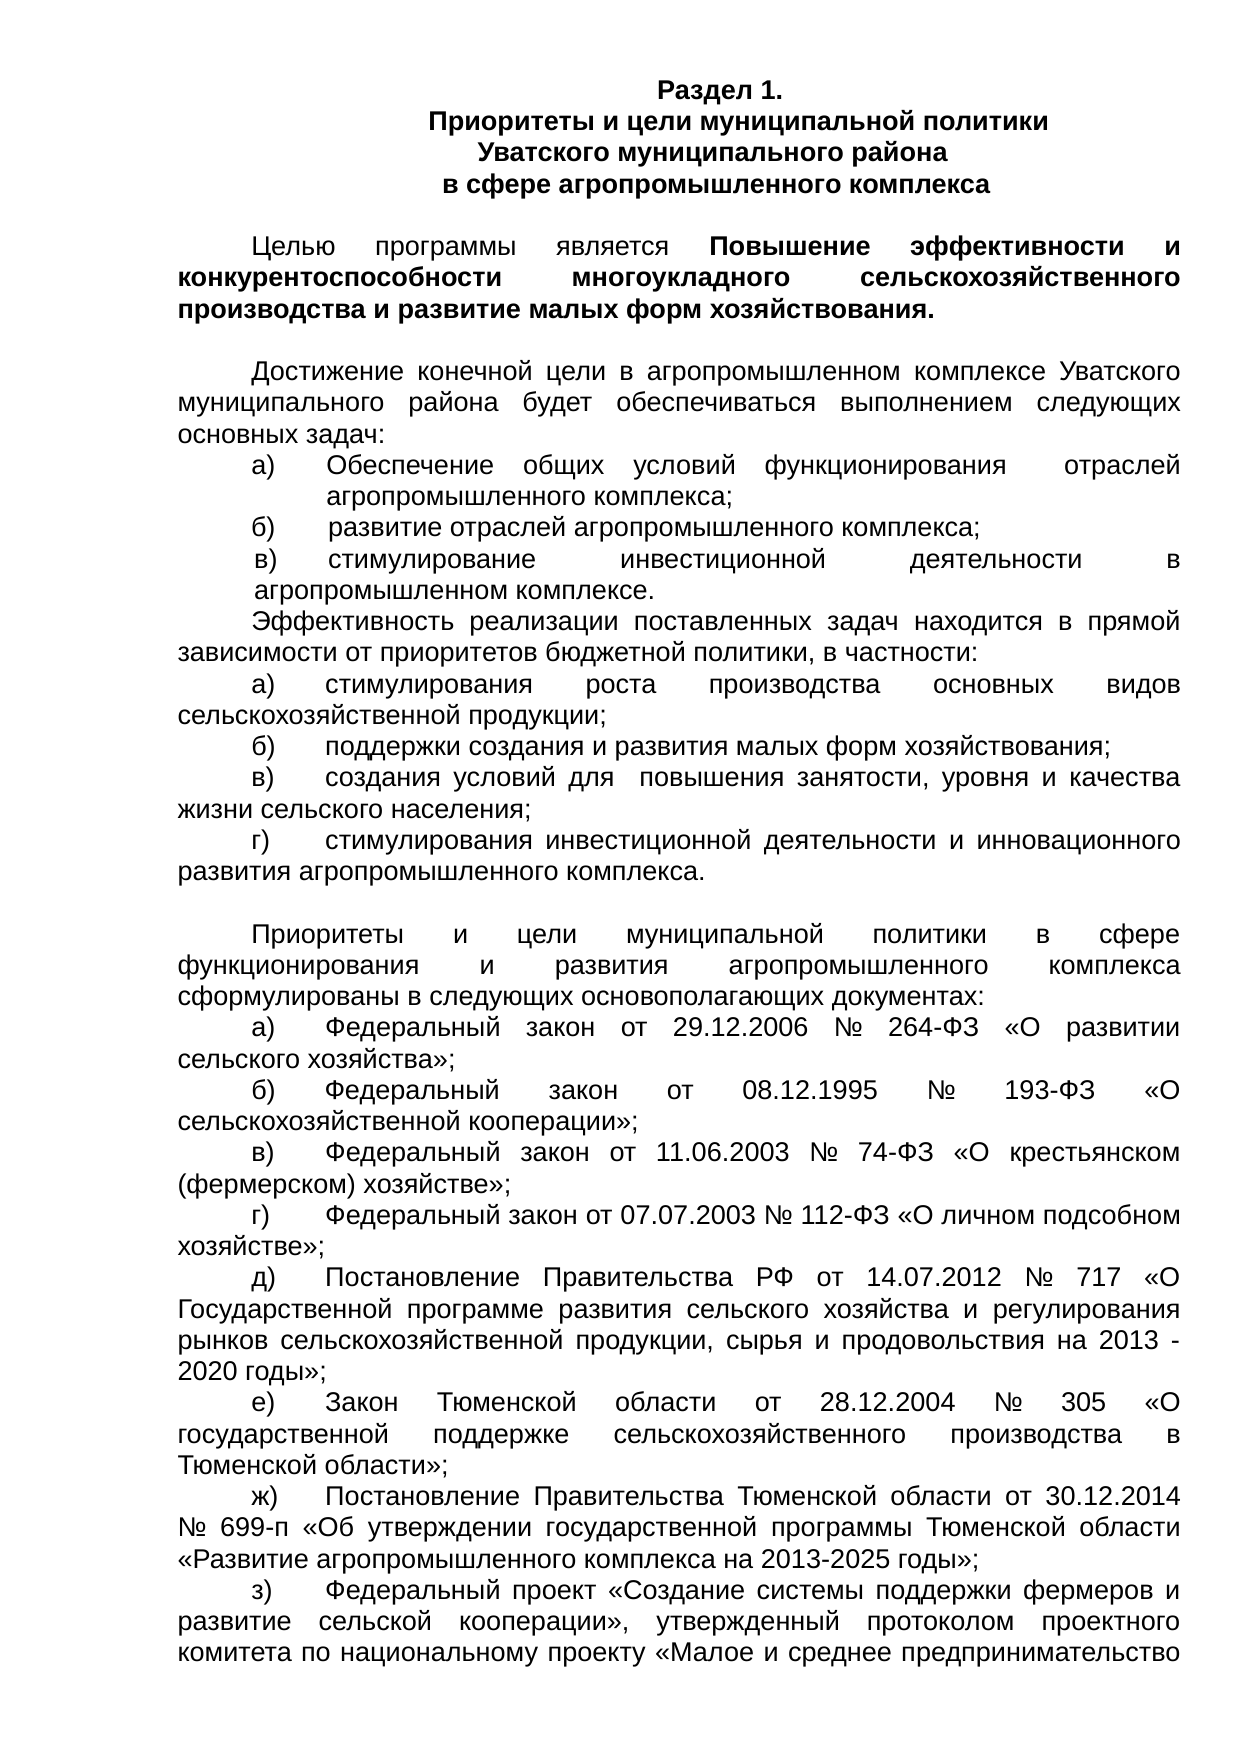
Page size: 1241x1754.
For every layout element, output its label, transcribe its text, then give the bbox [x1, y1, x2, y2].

text в) Федеральный закон от 11.06.2003 № 74-ФЗ «О крестьянском (фермерском) хозяйстве»; [177, 1136, 1181, 1199]
text Приоритеты и цели муниципальной политики в сфере функционирования и развития агропромышленного комплекса сформулированы в следующих основополагающих документах: [177, 918, 1181, 1011]
text а) Федеральный закон от 29.12.2006 № 264-ФЗ «О развитии сельского хозяйства»; [177, 1011, 1181, 1074]
text Целью программы является Повышение эффективности и конкурентоспособности многоукладного сельскохозяйственного производства и развитие малых форм хозяйствования. [177, 230, 1181, 324]
text Приоритеты и цели муниципальной политики [177, 105, 1181, 136]
text Уватского муниципального района [177, 136, 1181, 168]
text Эффективность реализации поставленных задач находится в прямой зависимости от приоритетов бюджетной политики, в частности: [177, 605, 1181, 668]
text а) Обеспечение общих условий функционирования отраслей агропромышленного комплекса; [251, 449, 1181, 511]
text ж) Постановление Правительства Тюменской области от 30.12.2014 № 699-п «Об утверждении государственной программы Тюменской области «Развитие агропромышленного комплекса на 2013-2025 годы»; [177, 1480, 1181, 1574]
text в сфере агропромышленного комплекса [177, 168, 1181, 199]
text Раздел 1. [177, 74, 1181, 105]
text б) поддержки создания и развития малых форм хозяйствования; [177, 730, 1181, 761]
text Достижение конечной цели в агропромышленном комплексе Уватского муниципального района будет обеспечиваться выполнением следующих основных задач: [177, 355, 1181, 449]
text з) Федеральный проект «Создание системы поддержки фермеров и развитие сельской кооперации», утвержденный протоколом проектного комитета по национальному проекту «Малое и среднее предпринимательство [177, 1574, 1181, 1668]
text в) создания условий для повышения занятости, уровня и качества жизни сельского населения; [177, 761, 1181, 824]
text е) Закон Тюменской области от 28.12.2004 № 305 «О государственной поддержке сельскохозяйственного производства в Тюменской области»; [177, 1386, 1181, 1480]
text г) стимулирования инвестиционной деятельности и инновационного развития агропромышленного комплекса. [177, 824, 1181, 886]
text б) Федеральный закон от 08.12.1995 № 193-ФЗ «О сельскохозяйственной кооперации»; [177, 1074, 1181, 1136]
text г) Федеральный закон от 07.07.2003 № 112-ФЗ «О личном подсобном хозяйстве»; [177, 1199, 1181, 1261]
text а) стимулирования роста производства основных видов сельскохозяйственной продукции; [177, 668, 1181, 730]
text д) Постановление Правительства РФ от 14.07.2012 № 717 «О Государственной программе развития сельского хозяйства и регулирования рынков сельскохозяйственной продукции, сырья и продовольствия на 2013 - 2020 годы»; [177, 1261, 1181, 1386]
text в) стимулирование инвестиционной деятельности в агропромышленном комплексе. [254, 543, 1181, 605]
text б) развитие отраслей агропромышленного комплекса; [183, 511, 1181, 543]
